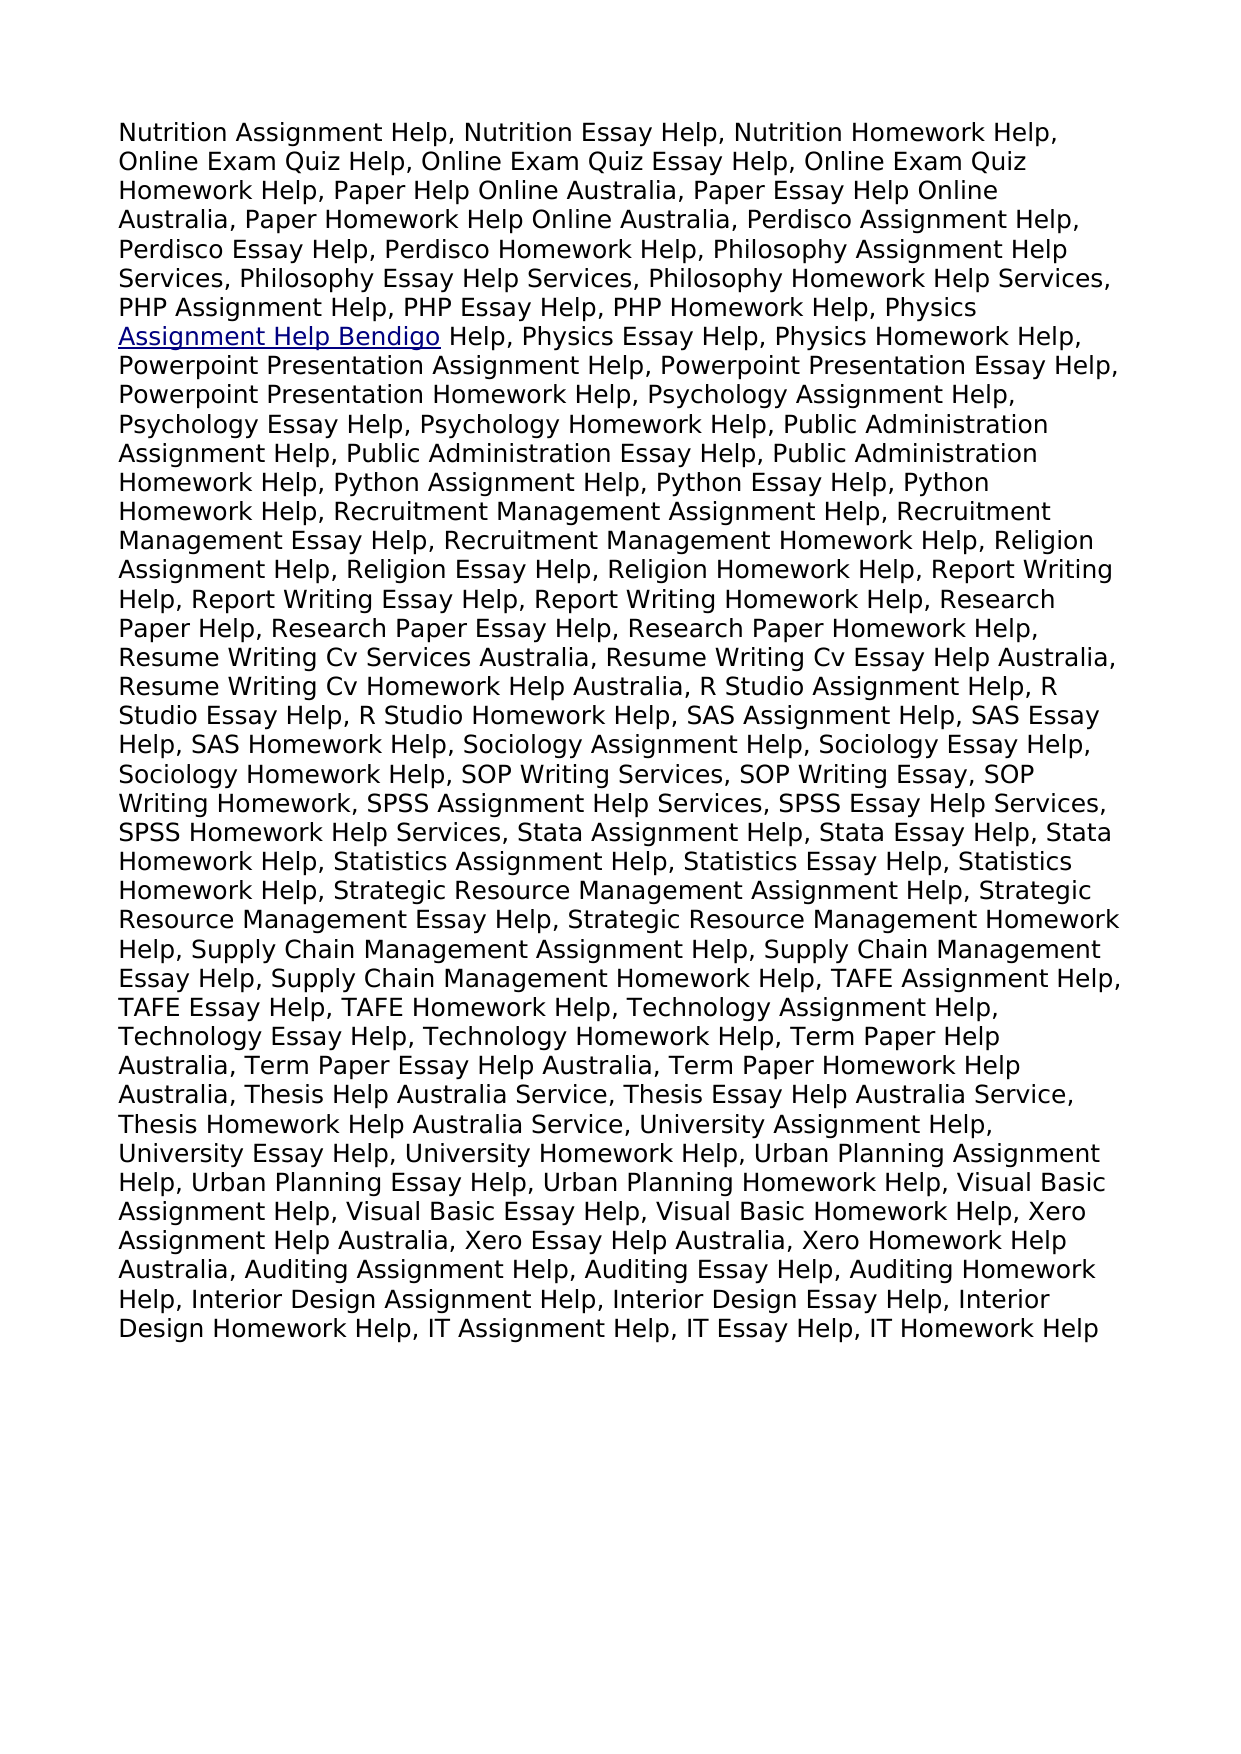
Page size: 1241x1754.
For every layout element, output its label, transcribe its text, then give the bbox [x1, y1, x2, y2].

text Nutrition Assignment Help, Nutrition Essay Help, Nutrition Homework Help, Online Exam Quiz Help, Online Exam Quiz Essay Help, Online Exam Quiz Homework Help, Paper Help Online Australia, Paper Essay Help Online Australia, Paper Homework Help Online Australia, Perdisco Assignment Help, Perdisco Essay Help, Perdisco Homework Help, Philosophy Assignment Help Services, Philosophy Essay Help Services, Philosophy Homework Help Services, PHP Assignment Help, PHP Essay Help, PHP Homework Help, Physics Assignment Help Bendigo Help, Physics Essay Help, Physics Homework Help, Powerpoint Presentation Assignment Help, Powerpoint Presentation Essay Help, Powerpoint Presentation Homework Help, Psychology Assignment Help, Psychology Essay Help, Psychology Homework Help, Public Administration Assignment Help, Public Administration Essay Help, Public Administration Homework Help, Python Assignment Help, Python Essay Help, Python Homework Help, Recruitment Management Assignment Help, Recruitment Management Essay Help, Recruitment Management Homework Help, Religion Assignment Help, Religion Essay Help, Religion Homework Help, Report Writing Help, Report Writing Essay Help, Report Writing Homework Help, Research Paper Help, Research Paper Essay Help, Research Paper Homework Help, Resume Writing Cv Services Australia, Resume Writing Cv Essay Help Australia, Resume Writing Cv Homework Help Australia, R Studio Assignment Help, R Studio Essay Help, R Studio Homework Help, SAS Assignment Help, SAS Essay Help, SAS Homework Help, Sociology Assignment Help, Sociology Essay Help, Sociology Homework Help, SOP Writing Services, SOP Writing Essay, SOP Writing Homework, SPSS Assignment Help Services, SPSS Essay Help Services, SPSS Homework Help Services, Stata Assignment Help, Stata Essay Help, Stata Homework Help, Statistics Assignment Help, Statistics Essay Help, Statistics Homework Help, Strategic Resource Management Assignment Help, Strategic Resource Management Essay Help, Strategic Resource Management Homework Help, Supply Chain Management Assignment Help, Supply Chain Management Essay Help, Supply Chain Management Homework Help, TAFE Assignment Help, TAFE Essay Help, TAFE Homework Help, Technology Assignment Help, Technology Essay Help, Technology Homework Help, Term Paper Help Australia, Term Paper Essay Help Australia, Term Paper Homework Help Australia, Thesis Help Australia Service, Thesis Essay Help Australia Service, Thesis Homework Help Australia Service, University Assignment Help, University Essay Help, University Homework Help, Urban Planning Assignment Help, Urban Planning Essay Help, Urban Planning Homework Help, Visual Basic Assignment Help, Visual Basic Essay Help, Visual Basic Homework Help, Xero Assignment Help Australia, Xero Essay Help Australia, Xero Homework Help Australia, Auditing Assignment Help, Auditing Essay Help, Auditing Homework Help, Interior Design Assignment Help, Interior Design Essay Help, Interior Design Homework Help, IT Assignment Help, IT Essay Help, IT Homework Help [118, 118, 1122, 1343]
